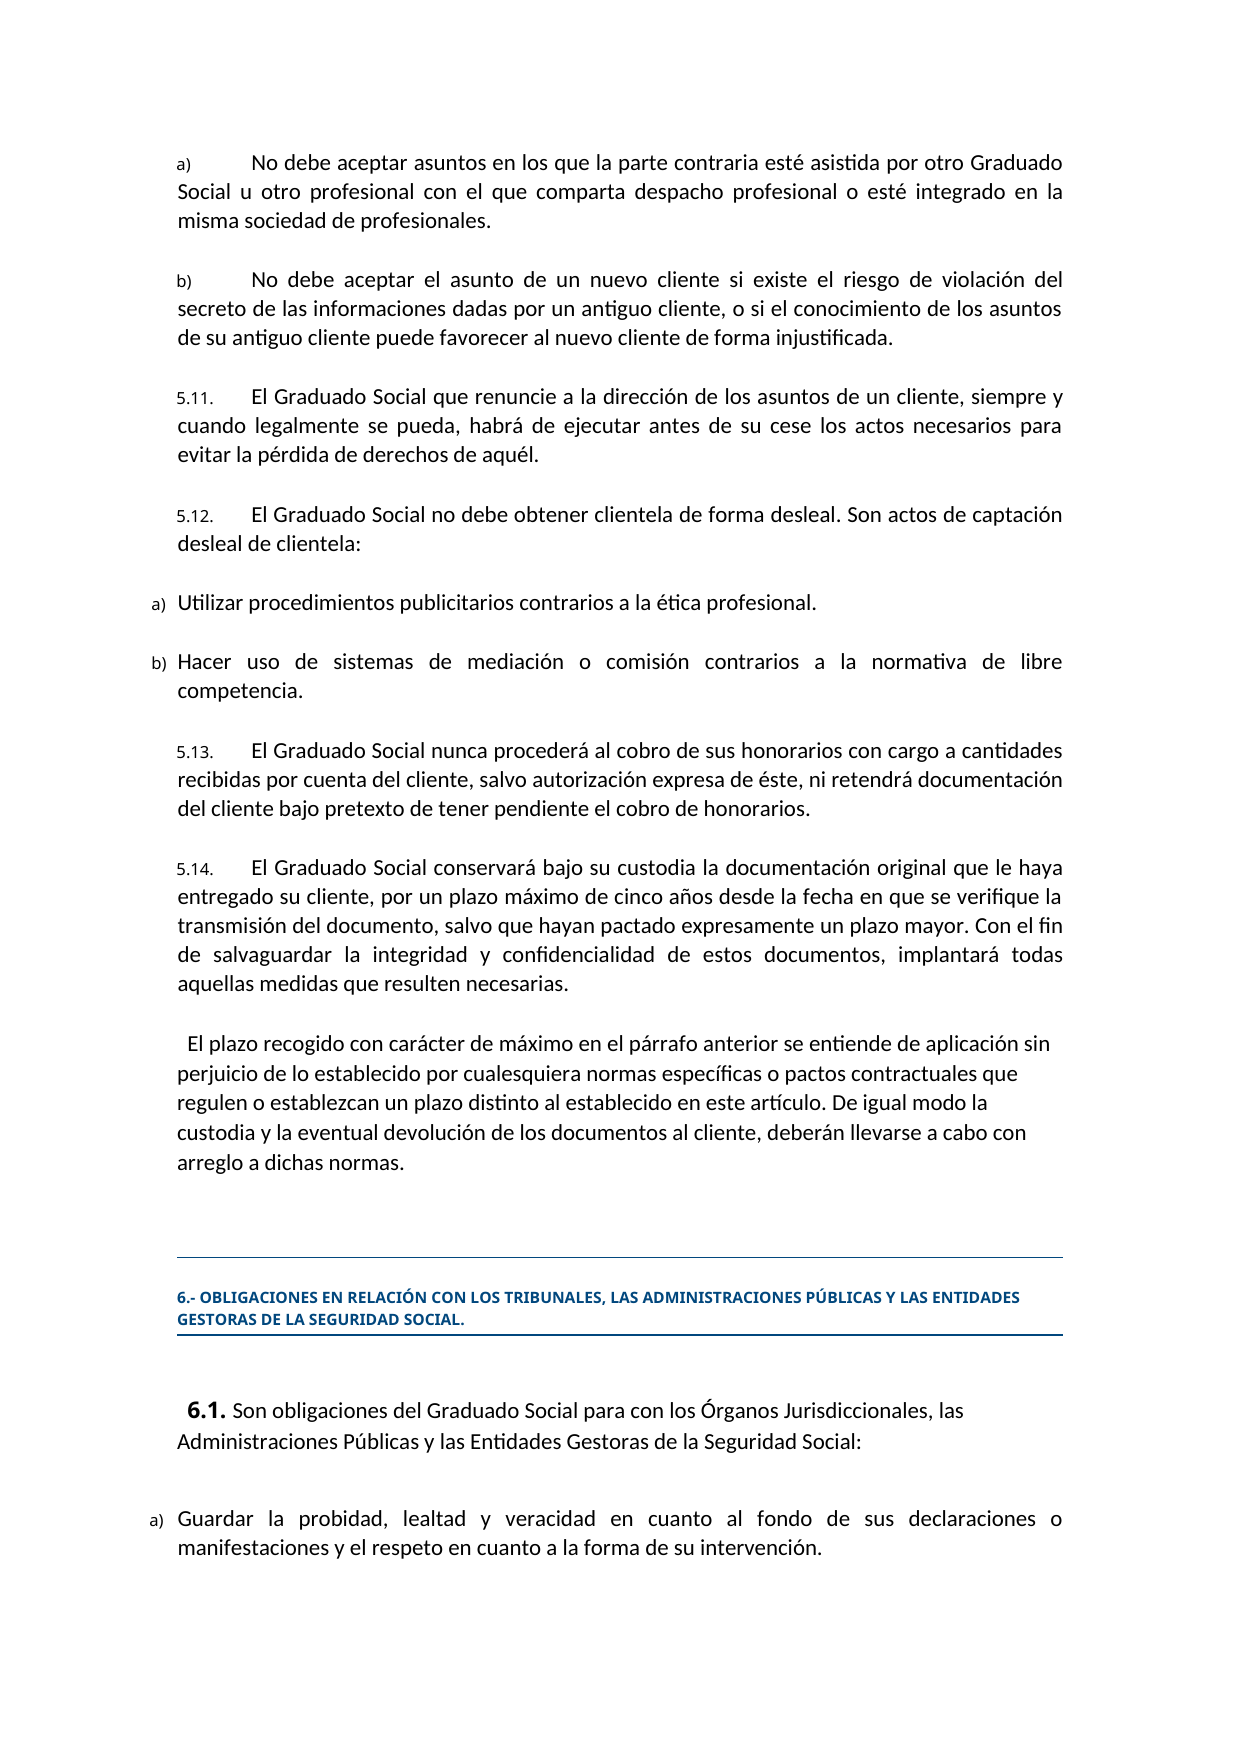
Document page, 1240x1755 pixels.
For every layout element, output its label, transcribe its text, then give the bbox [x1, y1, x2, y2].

list El Graduado Social nunca procederá al cobro de sus honorarios con cargo a cantidades recibidas por cuenta del cliente, salvo autorización expresa de éste, ni retendrá documentación del cliente bajo pretexto de tener pendiente el cobro de honorarios. [176, 736, 1064, 822]
text 6.1. Son obligaciones del Graduado Social para con los Órganos Jurisdiccionales, las Administraciones Públicas y las Entidades Gestoras de la Seguridad Social: [177, 1394, 1064, 1455]
text 6.- OBLIGACIONES EN RELACIÓN CON LOS TRIBUNALES, LAS ADMINISTRACIONES PÚBLICAS Y LAS ENTIDADES GESTORAS DE LA SEGURIDAD SOCIAL. [177, 1287, 1069, 1330]
list No debe aceptar el asunto de un nuevo cliente si existe el riesgo de violación del secreto de las informaciones dadas por un antiguo cliente, o si el conocimiento de los asuntos de su antiguo cliente puede favorecer al nuevo cliente de forma injustificada. [176, 265, 1064, 351]
list Utilizar procedimientos publicitarios contrarios a la ética profesional. [151, 588, 1064, 616]
list El Graduado Social no debe obtener clientela de forma desleal. Son actos de captación desleal de clientela: [176, 500, 1064, 557]
list Hacer uso de sistemas de mediación o comisión contrarios a la normativa de libre competencia. [151, 647, 1064, 704]
list No debe aceptar asuntos en los que la parte contraria esté asistida por otro Graduado Social u otro profesional con el que comparta despacho profesional o esté integrado en la misma sociedad de profesionales. [176, 148, 1064, 234]
text El plazo recogido con carácter de máximo en el párrafo anterior se entiende de aplicación sin perjuicio de lo establecido por cualesquiera normas específicas o pactos contractuales que regulen o establezcan un plazo distinto al establecido en este artículo. De igual modo la custodia y la eventual devolución de los documentos al cliente, deberán llevarse a cabo con arreglo a dichas normas. [177, 1029, 1064, 1176]
list El Graduado Social que renuncie a la dirección de los asuntos de un cliente, siempre y cuando legalmente se pueda, habrá de ejecutar antes de su cese los actos necesarios para evitar la pérdida de derechos de aquél. [176, 382, 1064, 469]
list El Graduado Social conservará bajo su custodia la documentación original que le haya entregado su cliente, por un plazo máximo de cinco años desde la fecha en que se verifique la transmisión del documento, salvo que hayan pactado expresamente un plazo mayor. Con el fin de salvaguardar la integridad y confidencialidad de estos documentos, implantará todas aquellas medidas que resulten necesarias. [176, 853, 1064, 997]
list Guardar la probidad, lealtad y veracidad en cuanto al fondo de sus declaraciones o manifestaciones y el respeto en cuanto a la forma de su intervención. [149, 1504, 1064, 1561]
